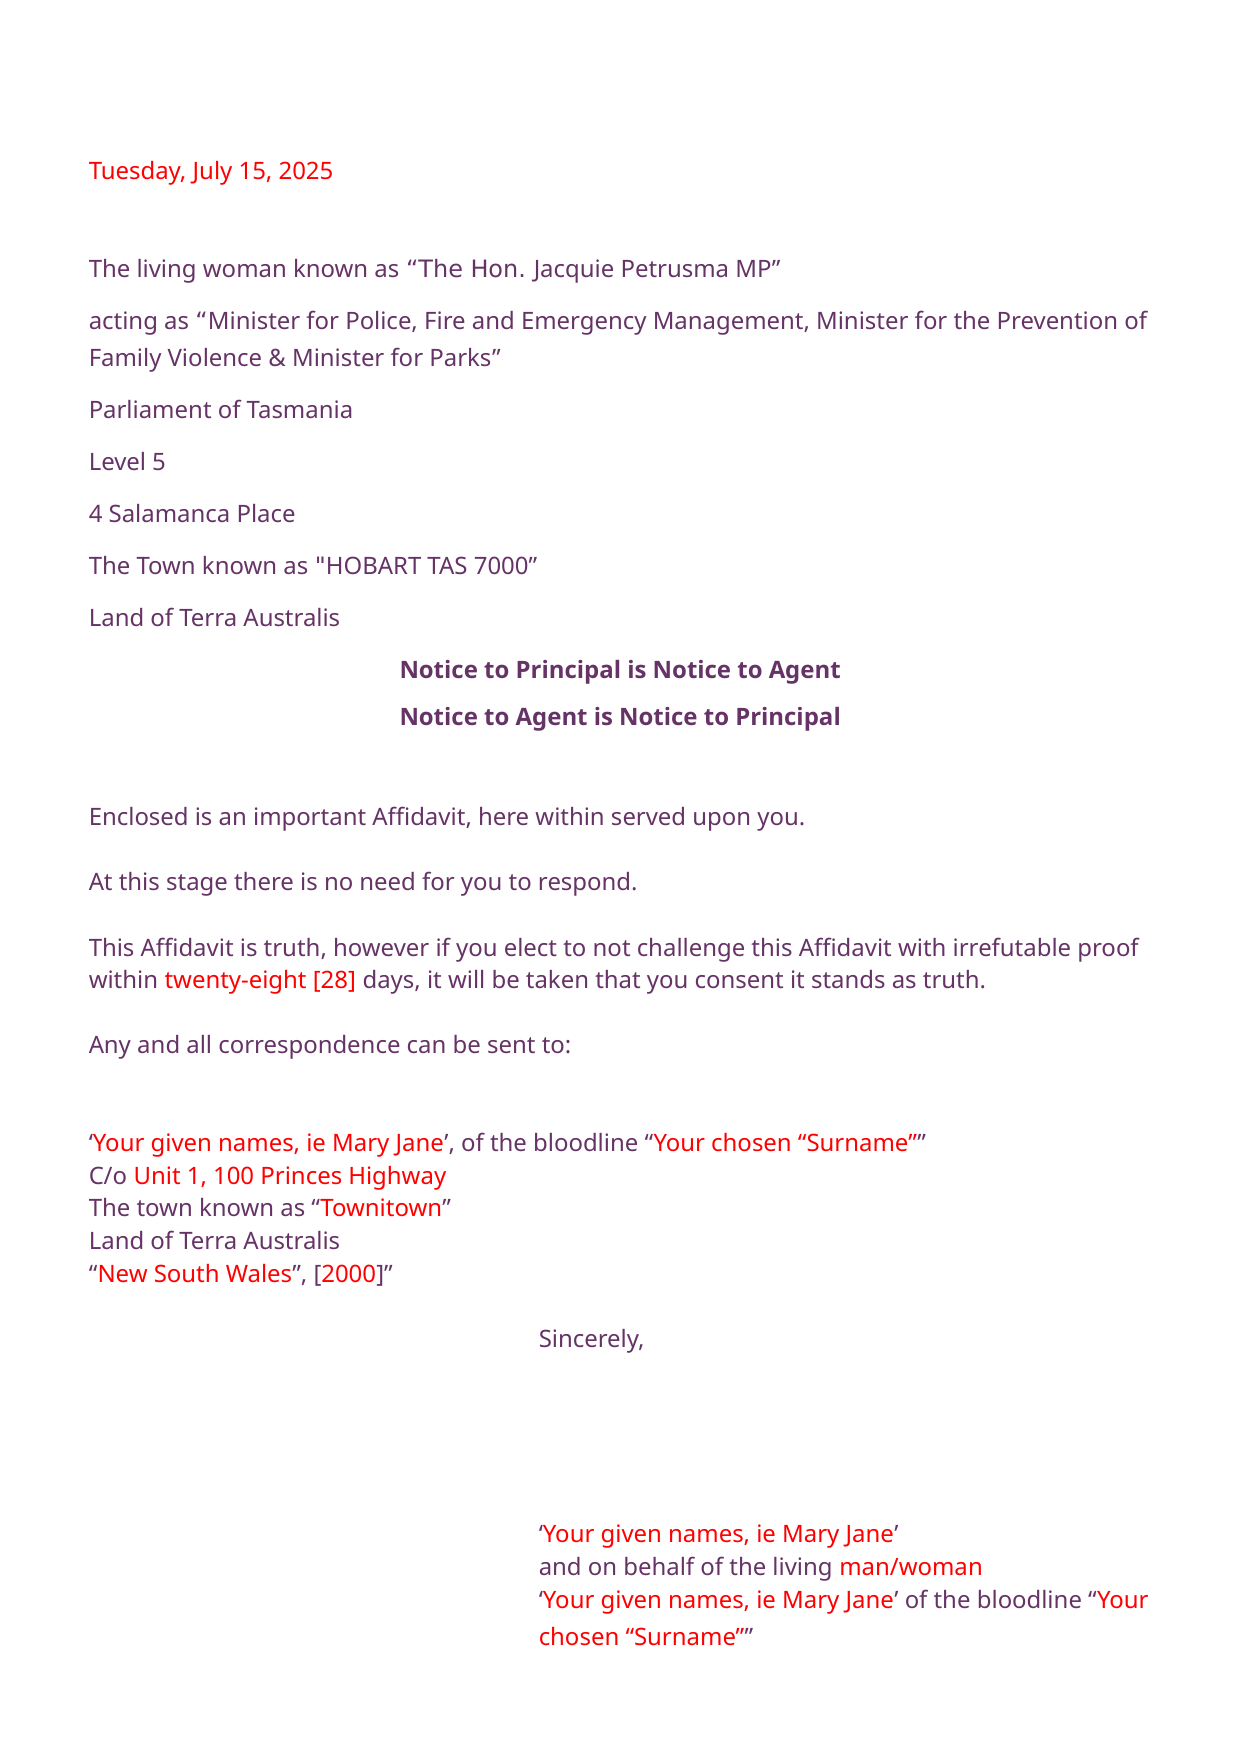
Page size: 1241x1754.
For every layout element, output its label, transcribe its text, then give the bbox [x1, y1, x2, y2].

text At this stage there is no need for you to respond. [88, 865, 1152, 898]
text and on behalf of the living man/woman [538, 1550, 1152, 1582]
text ‘Your given names, ie Mary Jane’ of the bloodline “Your chosen “Surname”” [538, 1582, 1152, 1652]
text Parliament of Tasmania [88, 393, 1152, 426]
text This Affidavit is truth, however if you elect to not challenge this Affidavit with irrefutable proof within twenty-eight [28] days, it will be taken that you consent it stands as truth. [88, 930, 1152, 996]
text Tuesday, July 15, 2025 [88, 154, 1152, 186]
text The Town known as "HOBART TAS 7000” [88, 549, 1152, 581]
text Enclosed is an important Affidavit, here within served upon you. [88, 800, 1152, 832]
text “New South Wales”, [2000]” [88, 1256, 1152, 1289]
text Land of Terra Australis [88, 601, 1152, 633]
text Any and all correspondence can be sent to: [88, 1028, 1152, 1061]
text The town known as “Townitown” [88, 1191, 1152, 1224]
text Sincerely, [538, 1322, 1152, 1354]
text Notice to Agent is Notice to Principal [88, 700, 1152, 733]
text ‘Your given names, ie Mary Jane’ [538, 1517, 1152, 1550]
text Land of Terra Australis [88, 1224, 1152, 1256]
text acting as “Minister for Police, Fire and Emergency Management, Minister for the Prevention of Family Violence & Minister for Parks” [88, 303, 1152, 373]
text Notice to Principal is Notice to Agent [88, 653, 1152, 685]
text The living woman known as “The Hon. Jacquie Petrusma MP” [88, 252, 1152, 284]
text 4 Salamanca Place [88, 497, 1152, 529]
text C/o Unit 1, 100 Princes Highway [88, 1158, 1152, 1191]
text ‘Your given names, ie Mary Jane’, of the bloodline “Your chosen “Surname”” [88, 1126, 1152, 1158]
text Level 5 [88, 445, 1152, 477]
